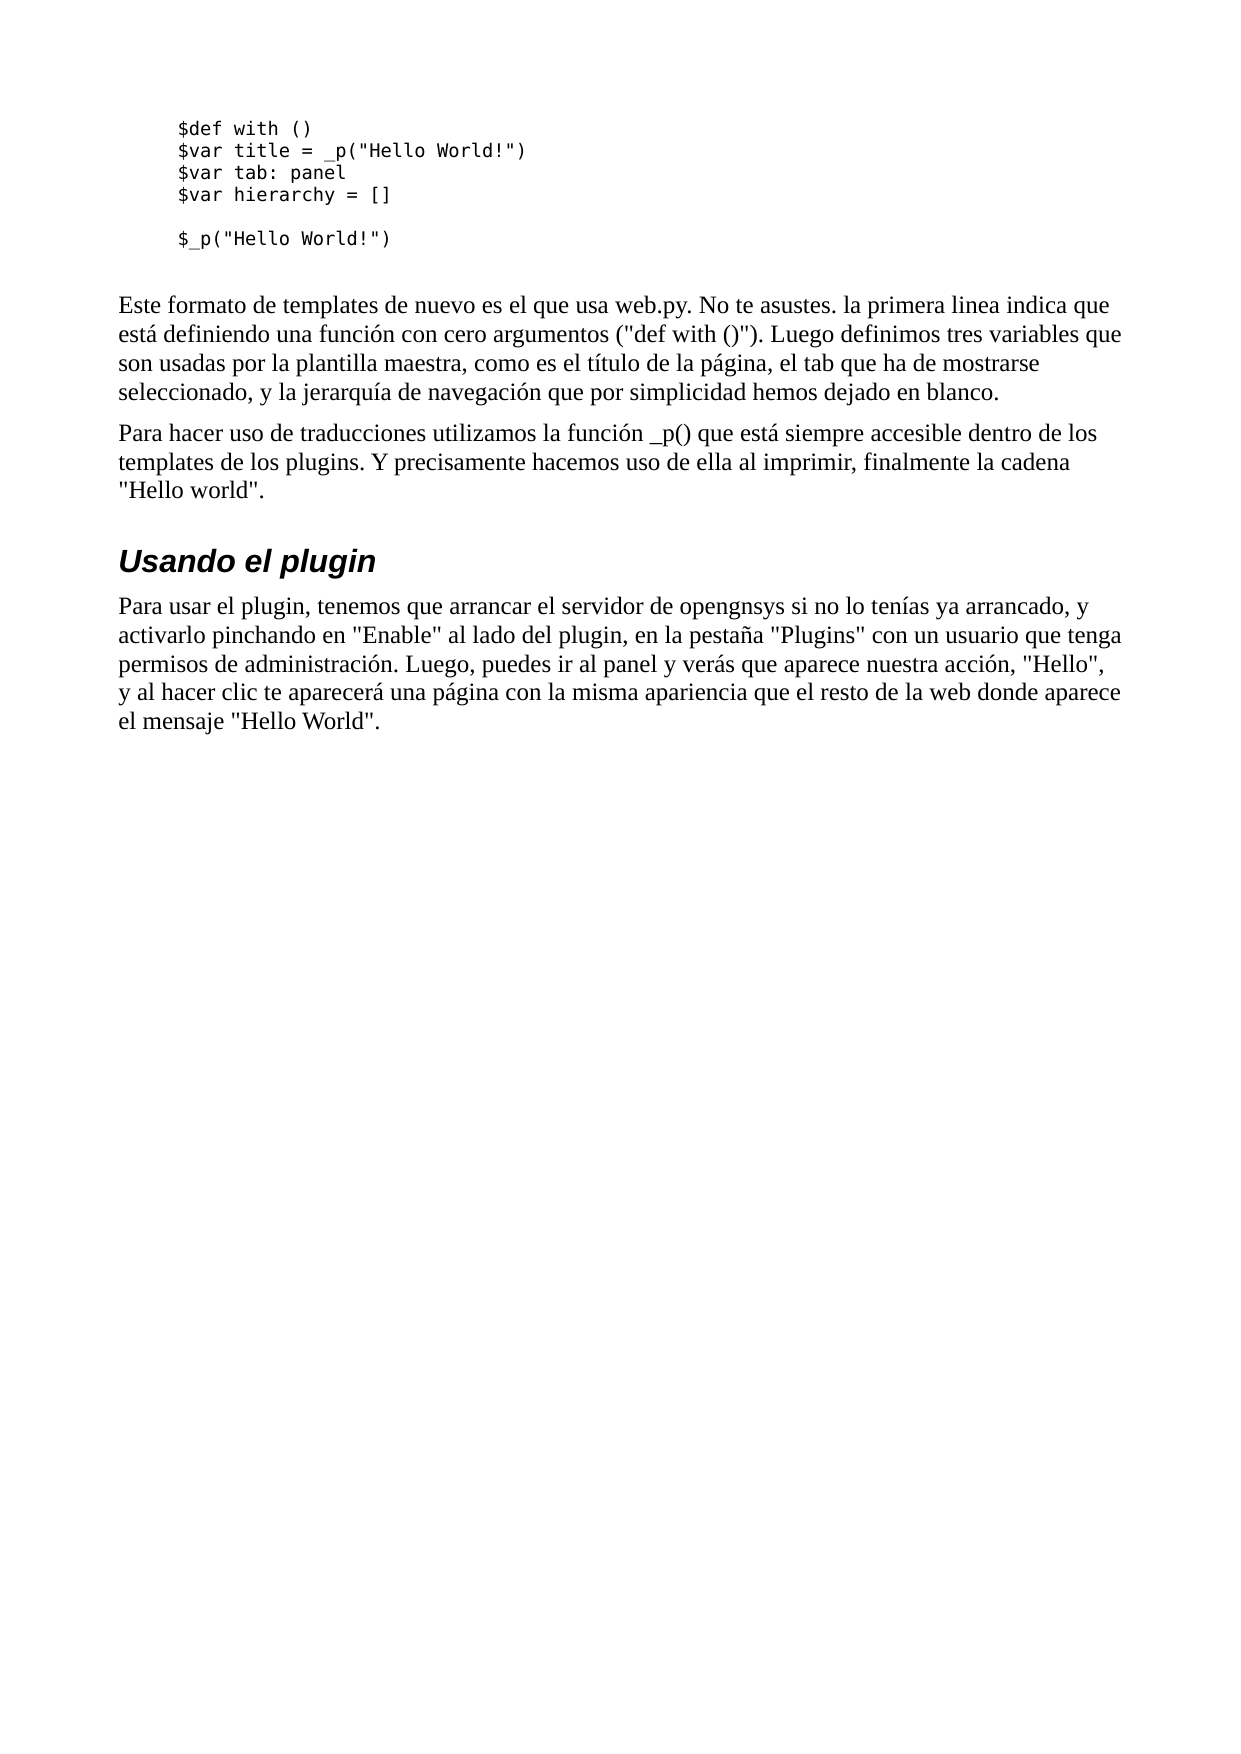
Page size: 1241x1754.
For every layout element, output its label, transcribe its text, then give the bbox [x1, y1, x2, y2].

text Este formato de templates de nuevo es el que usa web.py. No te asustes. la primera linea indica que está definiendo una función con cero argumentos ("def with ()"). Luego definimos tres variables que son usadas por la plantilla maestra, como es el título de la página, el tab que ha de mostrarse seleccionado, y la jerarquía de navegación que por simplicidad hemos dejado en blanco. [118, 291, 1122, 406]
text Para hacer uso de traducciones utilizamos la función _p() que está siempre accesible dentro de los templates de los plugins. Y precisamente hacemos uso de ella al imprimir, finalmente la cadena "Hello world". [118, 418, 1122, 504]
text Para usar el plugin, tenemos que arrancar el servidor de opengnsys si no lo tenías ya arrancado, y activarlo pinchando en "Enable" al lado del plugin, en la pestaña "Plugins" con un usuario que tenga permisos de administración. Luego, puedes ir al panel y verás que aparece nuestra acción, "Hello", y al hacer clic te aparecerá una página con la misma apariencia que el resto de la web donde aparece el mensaje "Hello World". [118, 591, 1122, 735]
text $def with () $var title = _p("Hello World!") $var tab: panel $var hierarchy = [] $_p("Hello World!") [177, 118, 1063, 249]
subtitle Usando el plugin [118, 542, 1122, 579]
